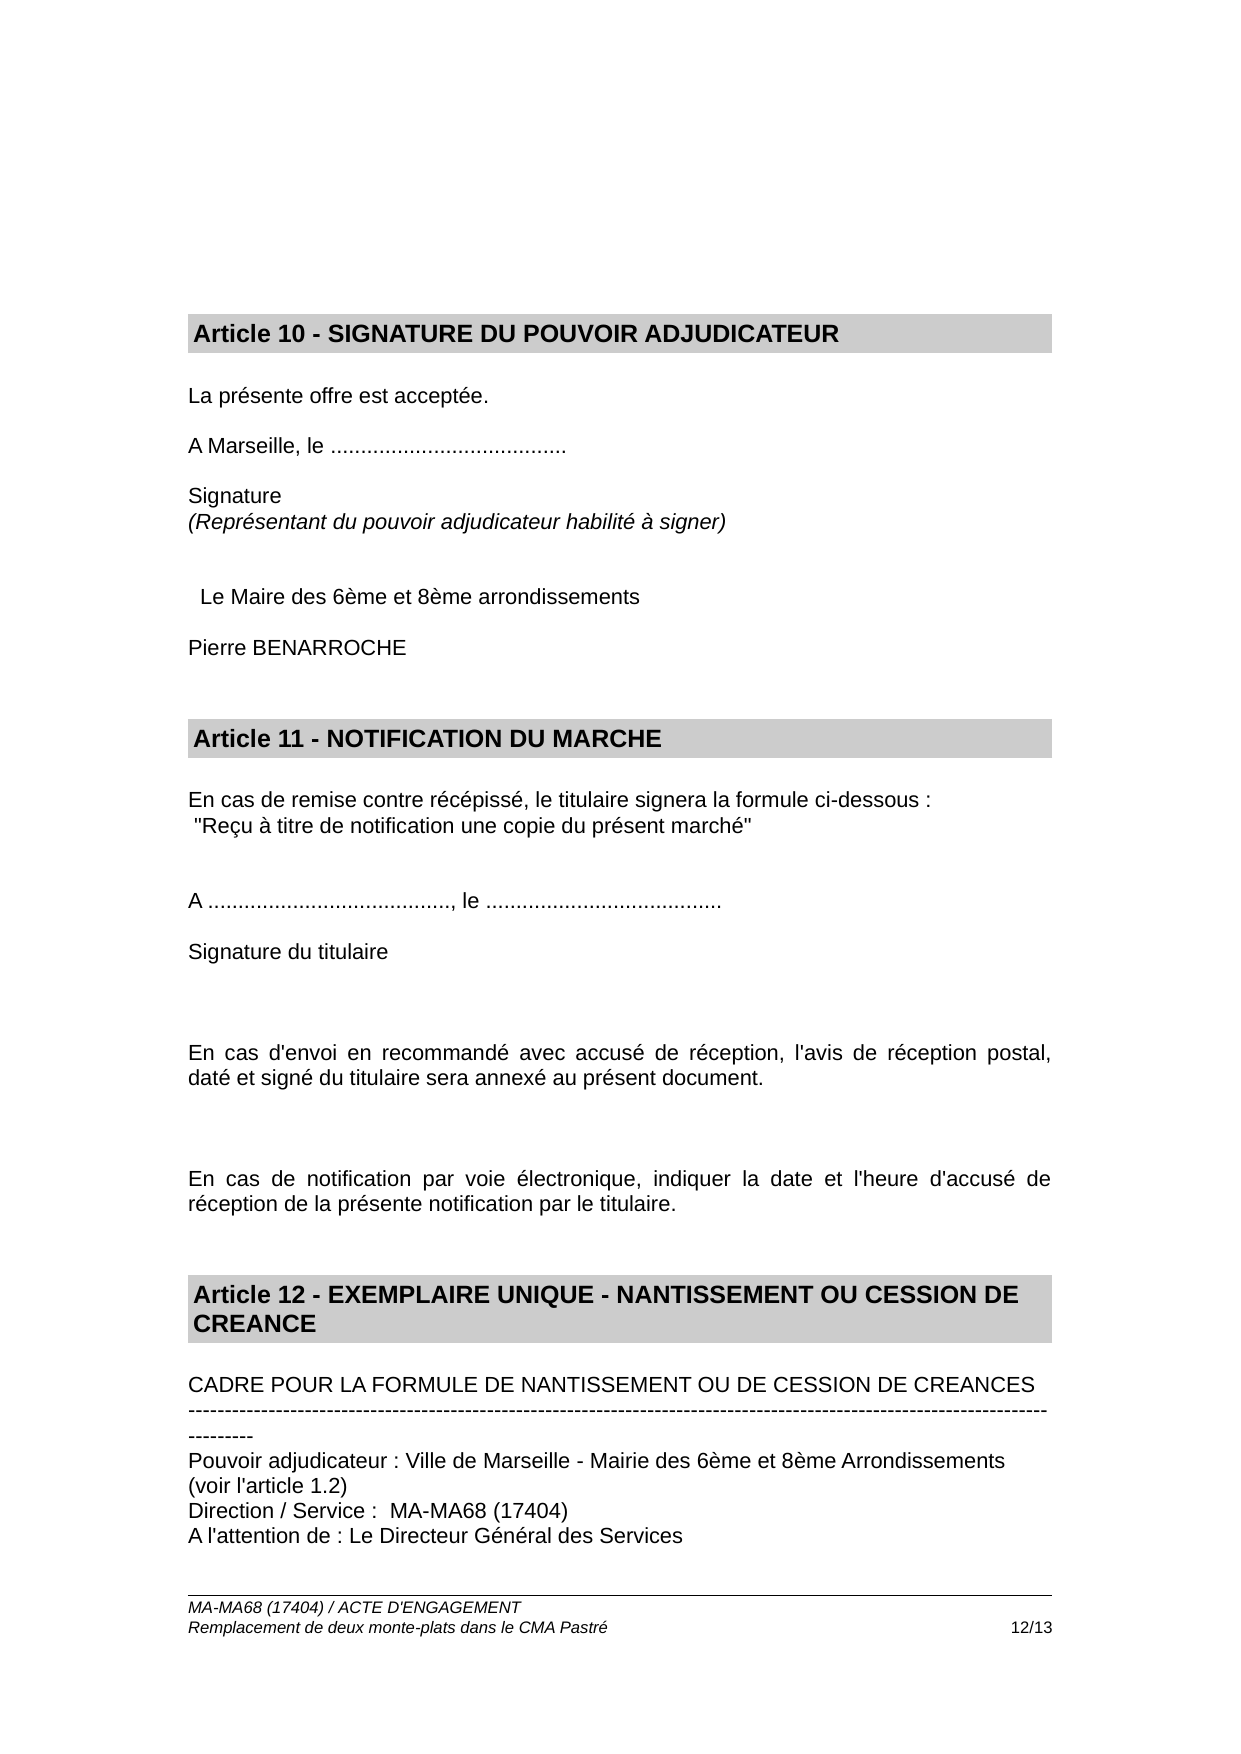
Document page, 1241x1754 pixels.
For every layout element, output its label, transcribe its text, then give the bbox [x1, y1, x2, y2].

text "Reçu à titre de notification une copie du présent marché" [188, 812, 1052, 838]
text A Marseille, le ....................................... [188, 433, 1052, 458]
subtitle NOTIFICATION DU MARCHE [190, 721, 1050, 756]
text En cas de notification par voie électronique, indiquer la date et l'heure d'accusé de réception de la présente notification par le titulaire. [188, 1165, 1052, 1216]
text Pierre BENARROCHE [188, 634, 1052, 660]
text Le Maire des 6ème et 8ème arrondissements [188, 584, 1052, 609]
text ------------------------------------------------------------------------------------------------------------------------------- [188, 1397, 1052, 1448]
text Signature du titulaire [188, 938, 1052, 964]
text Direction / Service : MA-MA68 (17404) [188, 1498, 1052, 1523]
text Signature [188, 483, 1052, 508]
subtitle SIGNATURE DU POUVOIR ADJUDICATEUR [190, 316, 1050, 351]
text En cas de remise contre récépissé, le titulaire signera la formule ci-dessous : [188, 787, 1052, 812]
text Pouvoir adjudicateur : Ville de Marseille - Mairie des 6ème et 8ème Arrondissements [188, 1448, 1052, 1473]
subtitle EXEMPLAIRE UNIQUE - NANTISSEMENT OU CESSION DE CREANCE [190, 1277, 1050, 1340]
text La présente offre est acceptée. [188, 382, 1052, 408]
text (Représentant du pouvoir adjudicateur habilité à signer) [188, 508, 1052, 534]
text En cas d'envoi en recommandé avec accusé de réception, l'avis de réception postal, daté et signé du titulaire sera annexé au présent document. [188, 1039, 1052, 1090]
text (voir l'article 1.2) [188, 1473, 1052, 1498]
text A l'attention de : Le Directeur Général des Services [188, 1523, 1052, 1548]
text CADRE POUR LA FORMULE DE NANTISSEMENT OU DE CESSION DE CREANCES [188, 1372, 1052, 1397]
text A ........................................, le ....................................... [188, 888, 1052, 913]
